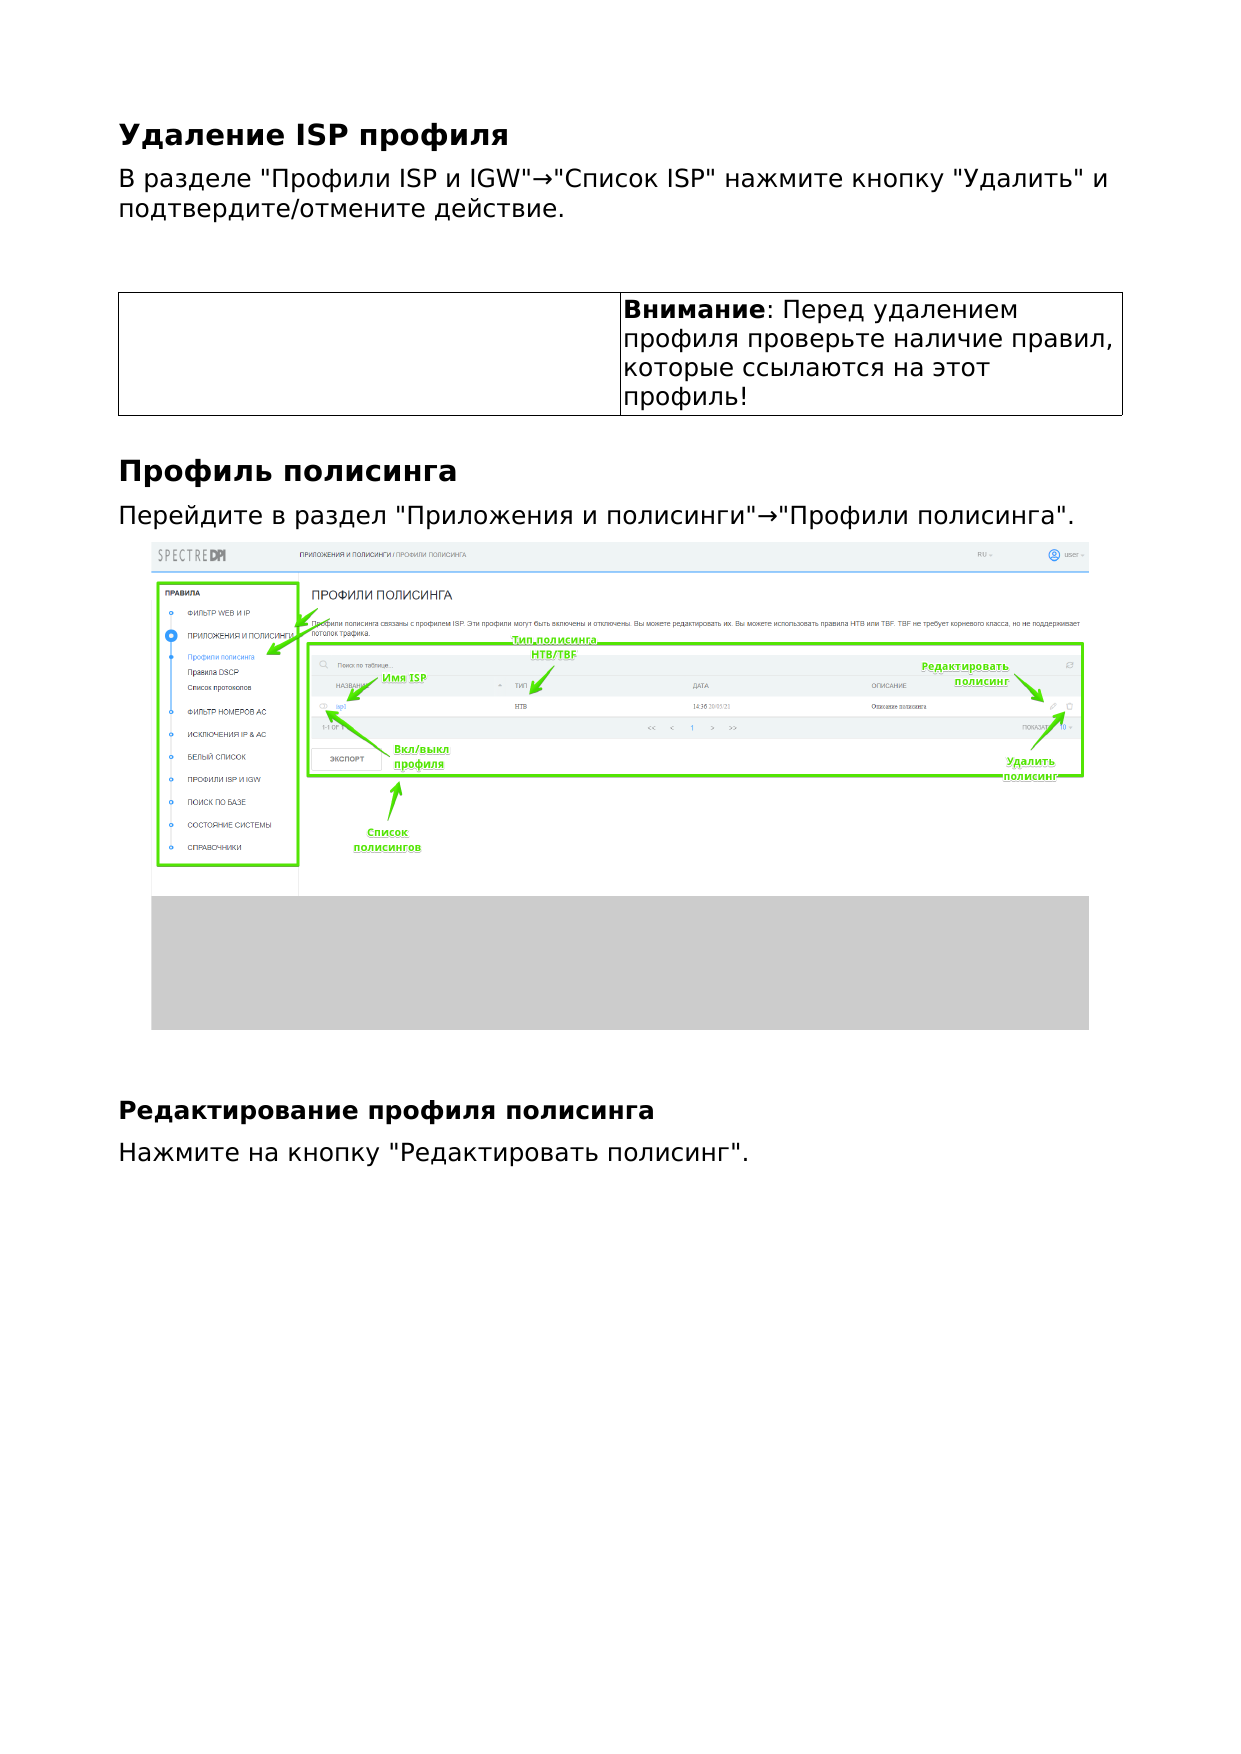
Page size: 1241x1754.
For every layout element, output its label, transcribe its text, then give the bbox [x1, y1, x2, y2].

table_header Внимание: Перед удалением профиля проверьте наличие правил, которые ссылаются на этот профиль! [621, 293, 1122, 414]
text В разделе "Профили ISP и IGW"→"Список ISP" нажмите кнопку "Удалить" и подтвердите/отмените действие. [118, 164, 1122, 223]
text Перейдите в раздел "Приложения и полисинги"→"Профили полисинга". [118, 501, 1122, 530]
subtitle Редактирование профиля полисинга [118, 1096, 1122, 1125]
picture [151, 542, 1089, 1030]
text Нажмите на кнопку "Редактировать полисинг". [118, 1138, 1122, 1167]
subtitle Профиль полисинга [118, 454, 1122, 488]
table_header [119, 293, 620, 414]
subtitle Удаление ISP профиля [118, 118, 1122, 152]
